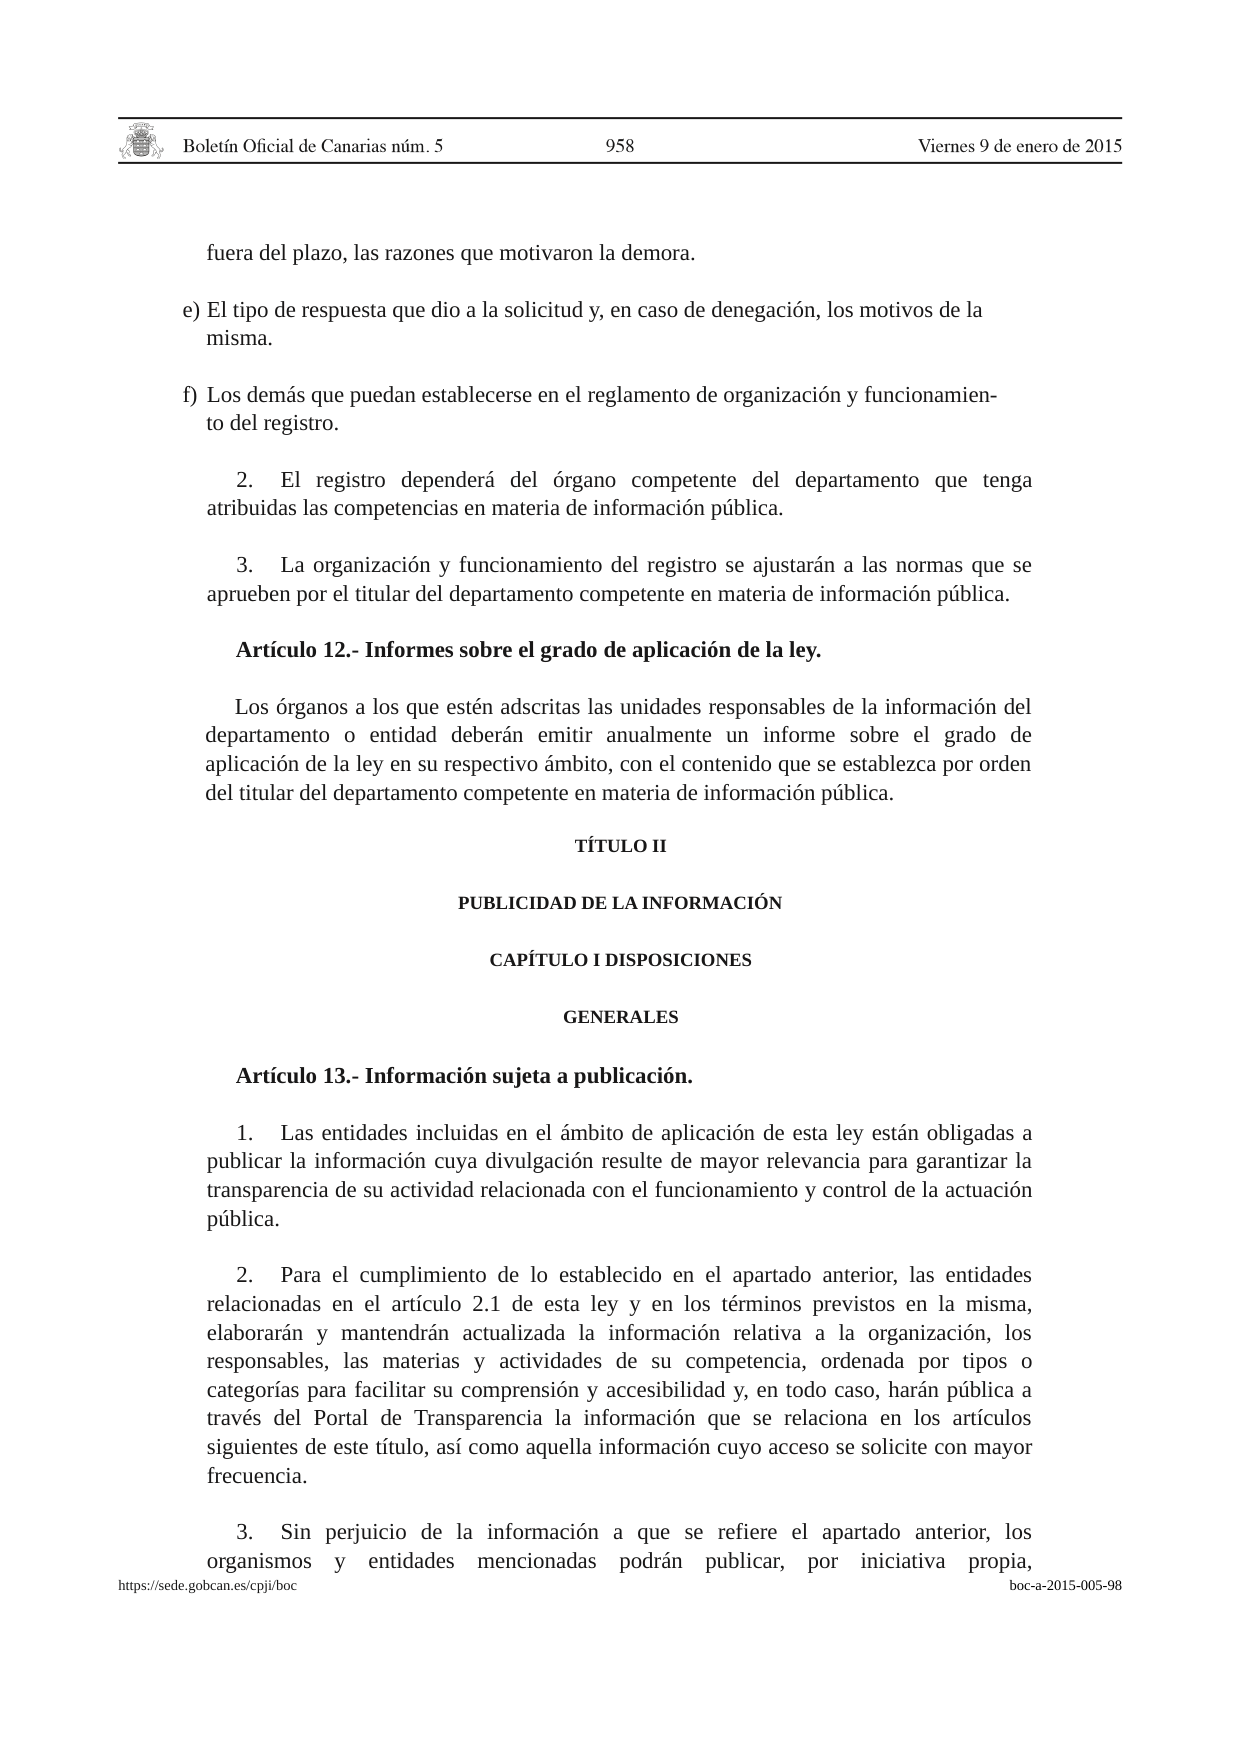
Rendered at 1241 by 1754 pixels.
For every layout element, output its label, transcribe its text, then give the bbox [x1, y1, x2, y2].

text TÍTULO II [487, 835, 754, 857]
text Artículo 13.- Información sujeta a publicación. [236, 1062, 1034, 1088]
text Los órganos a los que estén adscritas las unidades responsables de la información del departamento o entidad deberán emitir anualmente un informe sobre el grado de aplicación de la ley en su respectivo ámbito, con el contenido que se establezca por orden del titular del departamento competente en materia de información pública. [205, 693, 1034, 805]
list Las entidades incluidas en el ámbito de aplicación de esta ley están obligadas a publicar la información cuya divulgación resulte de mayor relevancia para garantizar la transparencia de su actividad relacionada con el funcionamiento y control de la actuación pública. [207, 1119, 1034, 1231]
text CAPÍTULO I DISPOSICIONES GENERALES [487, 949, 754, 1027]
list El registro dependerá del órgano competente del departamento que tenga atribuidas las competencias en materia de información pública. [207, 466, 1034, 521]
text Artículo 12.- Informes sobre el grado de aplicación de la ley. [236, 636, 1034, 662]
list Sin perjuicio de la información a que se refiere el apartado anterior, los organismos y entidades mencionadas podrán publicar, por iniciativa propia, [207, 1518, 1034, 1573]
list El tipo de respuesta que dio a la solicitud y, en caso de denegación, los motivos de la [182, 296, 1034, 322]
text misma. [206, 324, 1034, 351]
text to del registro. [206, 409, 1034, 436]
text fuera del plazo, las razones que motivaron la demora. [206, 239, 1034, 266]
list Para el cumplimiento de lo establecido en el apartado anterior, las entidades relacionadas en el artículo 2.1 de esta ley y en los términos previstos en la misma, elaborarán y mantendrán actualizada la información relativa a la organización, los responsables, las materias y actividades de su competencia, ordenada por tipos o categorías para facilitar su comprensión y accesibilidad y, en todo caso, harán pública a través del Portal de Transparencia la información que se relaciona en los artículos siguientes de este título, así como aquella información cuyo acceso se solicite con mayor frecuencia. [207, 1261, 1034, 1488]
text PUBLICIDAD DE LA INFORMACIÓN [207, 892, 1033, 913]
list Los demás que puedan establecerse en el reglamento de organización y funcionamien- [182, 381, 1034, 407]
list La organización y funcionamiento del registro se ajustarán a las normas que se aprueben por el titular del departamento competente en materia de información pública. [207, 551, 1034, 606]
